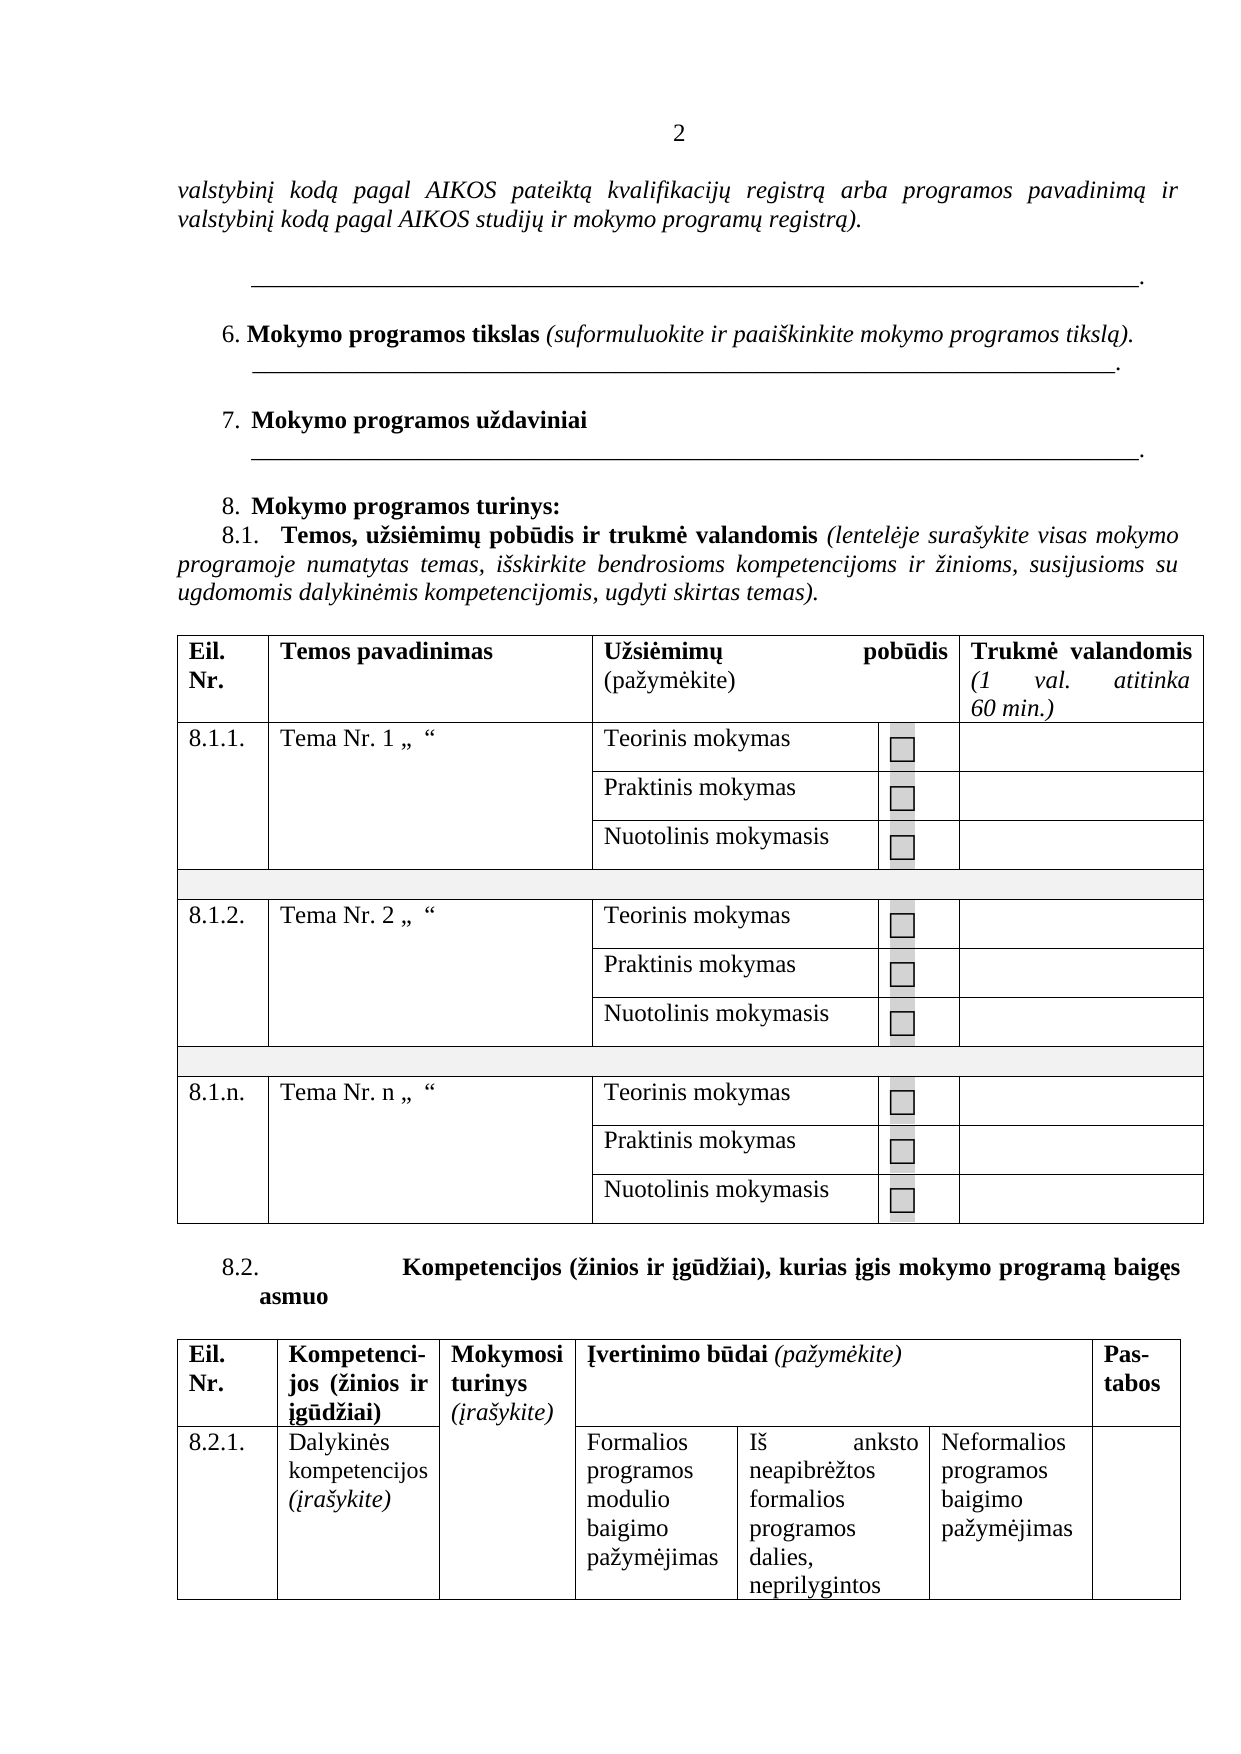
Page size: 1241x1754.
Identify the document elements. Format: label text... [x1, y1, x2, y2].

table_header Trukmė valandomis (1 val. atitinka 60 min.) [960, 636, 1203, 722]
table_cell Praktinis mokymas [593, 1126, 878, 1173]
table_cell [960, 998, 1203, 1046]
table_cell Neformalios programos baigimo pažymėjimas [930, 1427, 1092, 1599]
table_cell Teorinis mokymas [593, 723, 878, 771]
table_header Užsiėmimų pobūdis (pažymėkite) [593, 636, 959, 722]
table_cell □ [879, 1175, 959, 1222]
table_cell Iš anksto neapibrėžtos formalios programos dalies, neprilygintos [738, 1427, 929, 1599]
table_cell [960, 723, 1203, 771]
table_cell Nuotolinis mokymasis [593, 821, 878, 869]
table_cell Praktinis mokymas [593, 949, 878, 997]
table_cell □ [879, 1126, 959, 1173]
text _______________________________________________________________________. [177, 434, 1181, 462]
table_header Temos pavadinimas [269, 636, 592, 722]
table_cell □ [879, 1077, 959, 1124]
table_cell 8.1.n. [178, 1077, 268, 1222]
table_cell [960, 772, 1203, 820]
table_cell [960, 1175, 1203, 1222]
table_cell Teorinis mokymas [593, 900, 878, 948]
text _____________________________________________________________________. [252, 347, 1181, 376]
table_cell □ [879, 772, 959, 820]
table_cell Nuotolinis mokymasis [593, 998, 878, 1046]
table_cell Nuotolinis mokymasis [593, 1175, 878, 1222]
table_cell [960, 1077, 1203, 1124]
table_header Eil. Nr. [178, 1340, 277, 1426]
text 8.2. Kompetencijos (žinios ir įgūdžiai), kurias įgis mokymo programą baigęs asmuo [222, 1252, 1181, 1310]
table_cell [178, 870, 1203, 899]
table_cell [960, 949, 1203, 997]
text valstybinį kodą pagal AIKOS pateiktą kvalifikacijų registrą arba programos pavadinimą ir valstybinį kodą pagal AIKOS studijų ir mokymo programų registrą). [177, 175, 1181, 232]
text 8.1. Temos, užsiėmimų pobūdis ir trukmė valandomis (lentelėje surašykite visas mokymo programoje numatytas temas, išskirkite bendrosioms kompetencijoms ir žinioms, susijusioms su ugdomomis dalykinėmis kompetencijomis, ugdyti skirtas temas). [177, 520, 1181, 606]
table_cell Tema Nr. 2 „ “ [269, 900, 592, 1046]
table_cell □ [879, 998, 959, 1046]
table_cell [960, 900, 1203, 948]
table_header Kompetenci-jos (žinios ir įgūdžiai) [278, 1340, 439, 1426]
table_cell [960, 1126, 1203, 1173]
table_cell 8.2.1. [178, 1427, 277, 1599]
table_cell 8.1.2. [178, 900, 268, 1046]
table_cell [960, 821, 1203, 869]
table_cell Tema Nr. 1 „ “ [269, 723, 592, 869]
table_cell Dalykinės kompetencijos (įrašykite) [278, 1427, 439, 1599]
table_header Eil. Nr. [178, 636, 268, 722]
table_cell Praktinis mokymas [593, 772, 878, 820]
table_cell [1093, 1427, 1180, 1599]
table_header Mokymosi turinys (įrašykite) [440, 1340, 575, 1599]
text _______________________________________________________________________. [177, 261, 1181, 290]
text 6. Mokymo programos tikslas (suformuluokite ir paaiškinkite mokymo programos tikslą). [177, 319, 1181, 347]
table_header Pas-tabos [1093, 1340, 1180, 1426]
text 8. Mokymo programos turinys: [177, 491, 1181, 520]
table_cell □ [879, 900, 959, 948]
table_header Įvertinimo būdai (pažymėkite) [576, 1340, 1092, 1426]
table_cell □ [879, 949, 959, 997]
table_cell 8.1.1. [178, 723, 268, 869]
table_cell Tema Nr. n „ “ [269, 1077, 592, 1222]
table_cell □ [879, 821, 959, 869]
text 7. Mokymo programos uždaviniai [177, 405, 1181, 434]
table_cell Teorinis mokymas [593, 1077, 878, 1124]
table_cell Formalios programos modulio baigimo pažymėjimas [576, 1427, 737, 1599]
table_cell [178, 1047, 1203, 1076]
table_cell □ [879, 723, 959, 771]
